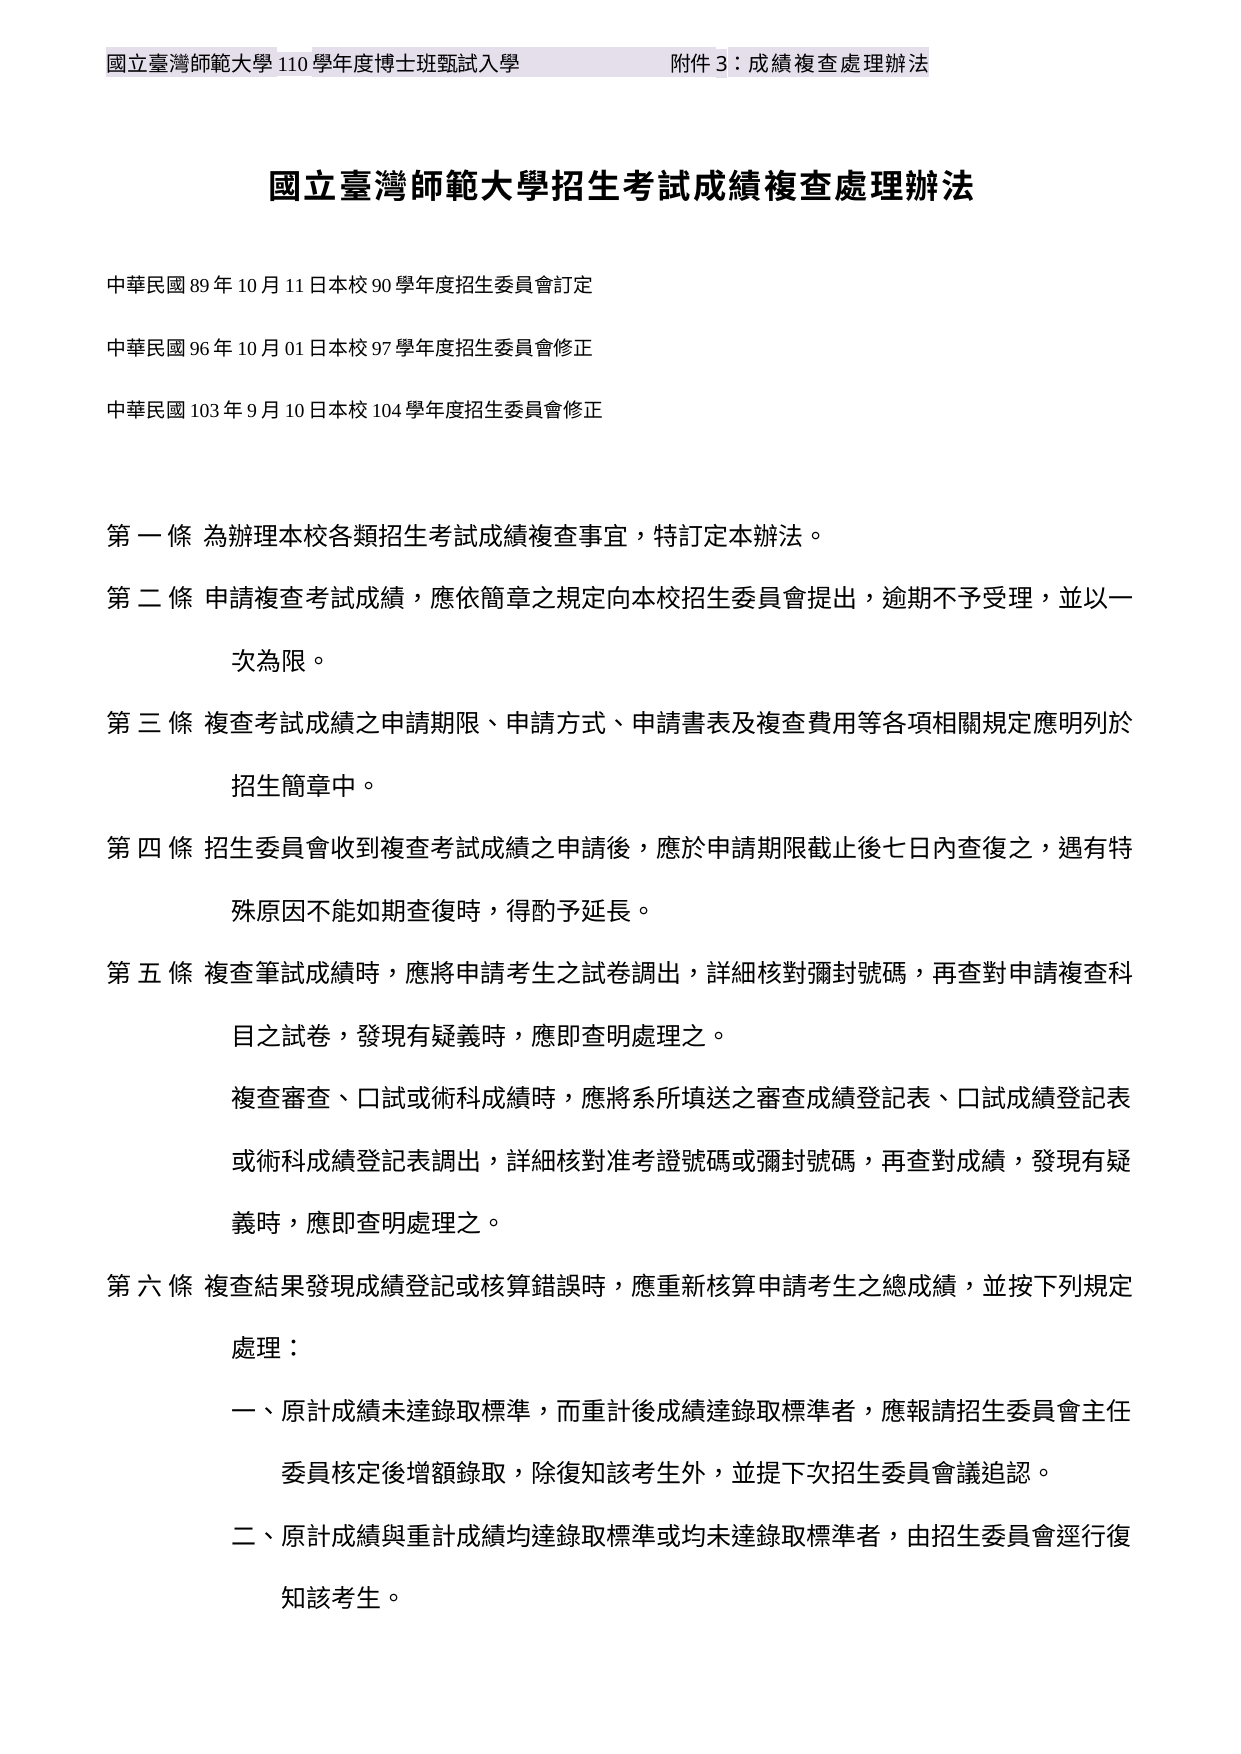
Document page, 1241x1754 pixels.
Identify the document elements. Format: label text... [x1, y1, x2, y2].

text 中華民國103年9月10日本校104學年度招生委員會修正 [106, 367, 1094, 430]
text 一、原計成績未達錄取標準，而重計後成績達錄取標準者，應報請招生委員會主任委員核定後增額錄取，除復知該考生外，並提下次招生委員會議追認。 [231, 1367, 1134, 1492]
text 第 五 條 複查筆試成績時，應將申請考生之試卷調出，詳細核對彌封號碼，再查對申請複查科目之試卷，發現有疑義時，應即查明處理之。 [106, 930, 1134, 1055]
text 第 四 條 招生委員會收到複查考試成績之申請後，應於申請期限截止後七日內查復之，遇有特殊原因不能如期查復時，得酌予延長。 [106, 805, 1134, 930]
text 國立臺灣師範大學招生考試成績複查處理辦法 [109, 142, 1134, 205]
text 第 一 條 為辦理本校各類招生考試成績複查事宜，特訂定本辦法。 [106, 492, 1134, 555]
text 中華民國96年10月01日本校97學年度招生委員會修正 [106, 305, 1094, 367]
text 中華民國89年10月11日本校90學年度招生委員會訂定 [106, 242, 1094, 305]
text 第 六 條 複查結果發現成績登記或核算錯誤時，應重新核算申請考生之總成績，並按下列規定處理： [106, 1242, 1134, 1367]
text 第 三 條 複查考試成績之申請期限、申請方式、申請書表及複查費用等各項相關規定應明列於招生簡章中。 [106, 680, 1134, 805]
text 複查審查、口試或術科成績時，應將系所填送之審查成績登記表、口試成績登記表或術科成績登記表調出，詳細核對准考證號碼或彌封號碼，再查對成績，發現有疑義時，應即查明處理之。 [231, 1055, 1134, 1242]
text 二、原計成績與重計成績均達錄取標準或均未達錄取標準者，由招生委員會逕行復知該考生。 [231, 1492, 1134, 1617]
text 第 二 條 申請複查考試成績，應依簡章之規定向本校招生委員會提出，逾期不予受理，並以一次為限。 [106, 555, 1134, 680]
